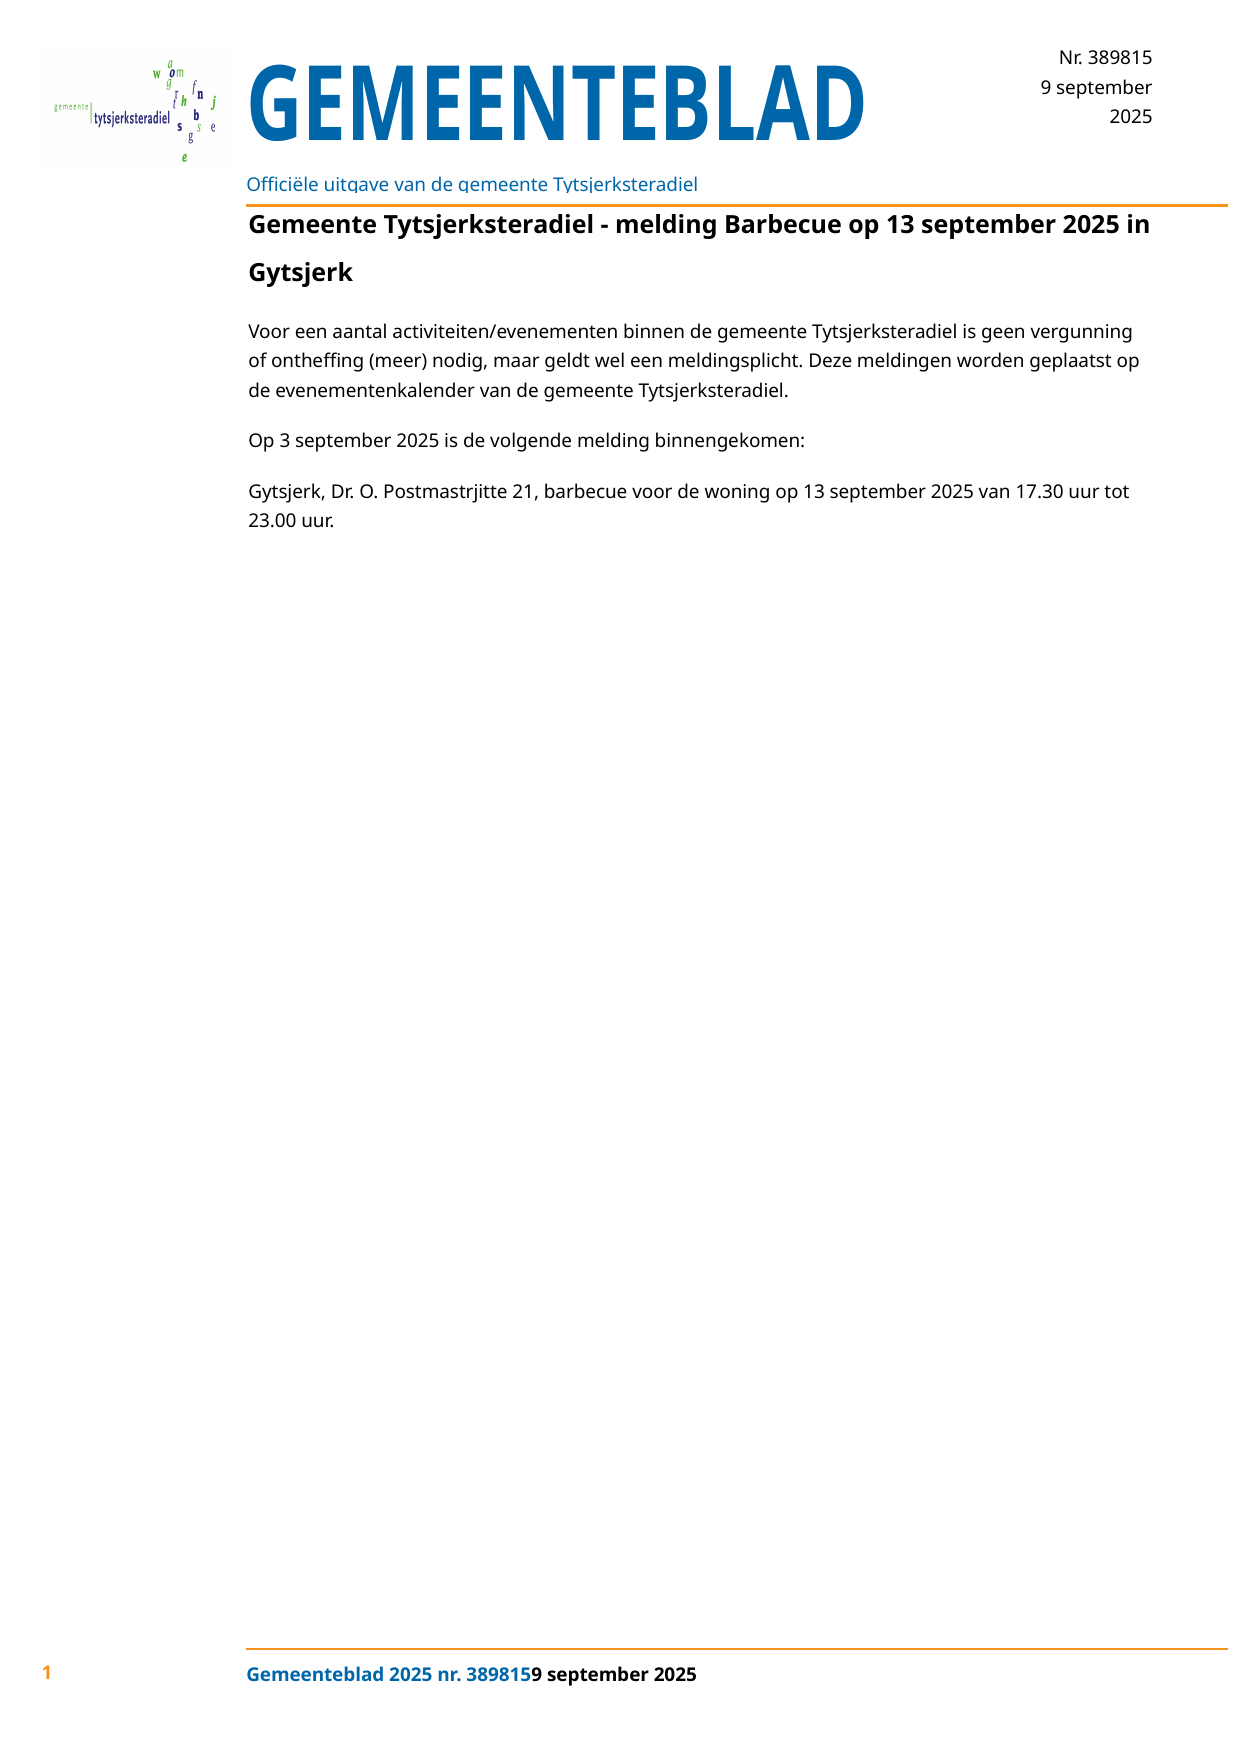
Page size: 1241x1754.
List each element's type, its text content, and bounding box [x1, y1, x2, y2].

picture [41, 47, 231, 172]
text Gemeente Tytsjerksteradiel - melding Barbecue op 13 september 2025 in Gytsjerk [248, 207, 1152, 288]
text Voor een aantal activiteiten/evenementen binnen de gemeente Tytsjerksteradiel is geen vergunning of ontheffing (meer) nodig, maar geldt wel een meldingsplicht. Deze meldingen worden geplaatst op de evenementenkalender van de gemeente Tytsjerksteradiel. [248, 318, 1152, 403]
text Op 3 september 2025 is de volgende melding binnengekomen: [248, 427, 1152, 453]
text Gytsjerk, Dr. O. Postmastrjitte 21, barbecue voor de woning op 13 september 2025 van 17.30 uur tot 23.00 uur. [248, 478, 1152, 533]
